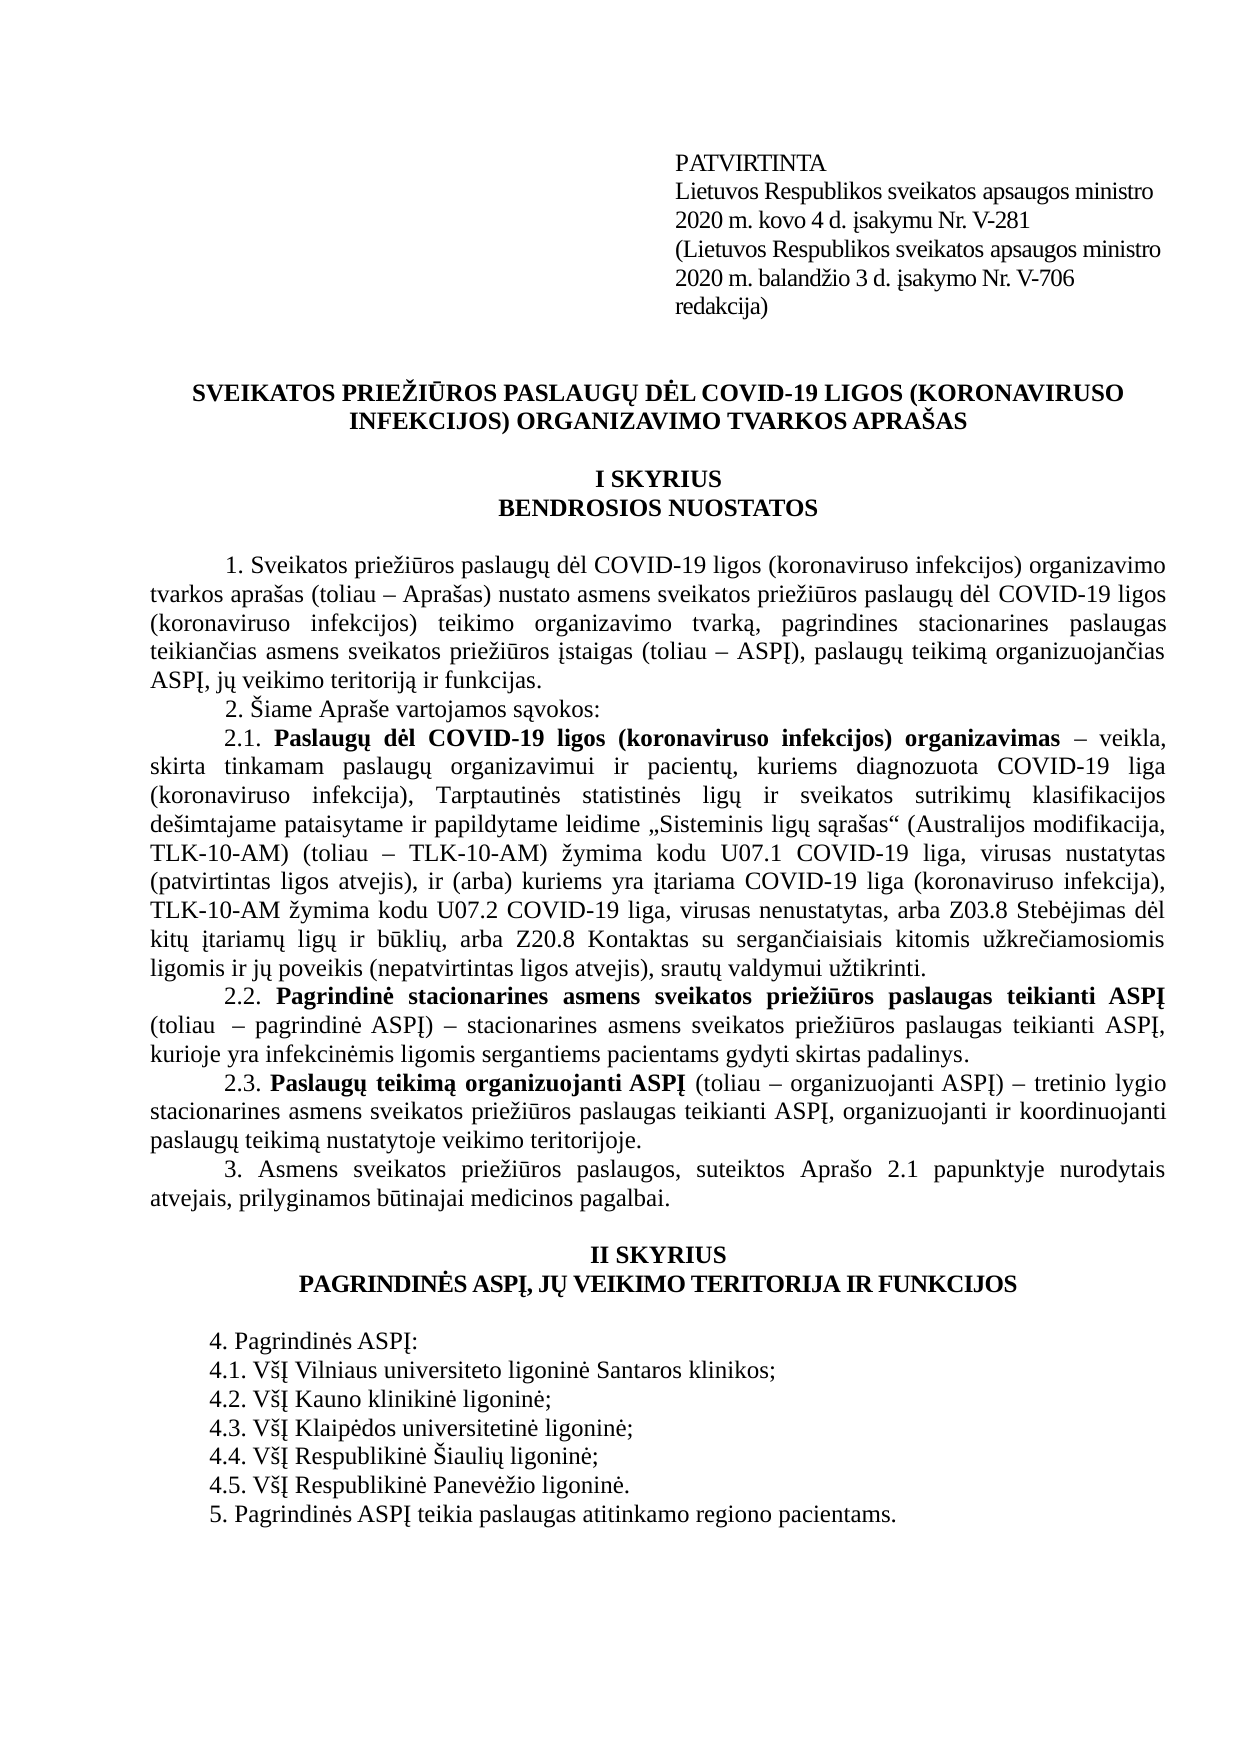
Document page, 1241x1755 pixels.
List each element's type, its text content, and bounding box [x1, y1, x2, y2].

text BENDROSIOS NUOSTATOS [150, 493, 1166, 521]
text 5. Pagrindinės ASPĮ teikia paslaugas atitinkamo regiono pacientams. [150, 1499, 1166, 1528]
text 4.5. VšĮ Respublikinė Panevėžio ligoninė. [150, 1470, 1166, 1499]
text 2.3. Paslaugų teikimą organizuojanti ASPĮ (toliau – organizuojanti ASPĮ) – tretinio lygio stacionarines asmens sveikatos priežiūros paslaugas teikianti ASPĮ, organizuojanti ir koordinuojanti paslaugų teikimą nustatytoje veikimo teritorijoje. [150, 1068, 1166, 1154]
text 1. Sveikatos priežiūros paslaugų dėl COVID-19 ligos (koronaviruso infekcijos) organizavimo tvarkos aprašas (toliau – Aprašas) nustato asmens sveikatos priežiūros paslaugų dėl COVID-19 ligos (koronaviruso infekcijos) teikimo organizavimo tvarką, pagrindines stacionarines paslaugas teikiančias asmens sveikatos priežiūros įstaigas (toliau – ASPĮ), paslaugų teikimą organizuojančias ASPĮ, jų veikimo teritoriją ir funkcijas. [150, 550, 1166, 694]
text 2020 m. balandžio 3 d. įsakymo Nr. V-706 [675, 263, 1166, 291]
text 4. Pagrindinės ASPĮ: [150, 1326, 1166, 1355]
text 4.1. VšĮ Vilniaus universiteto ligoninė Santaros klinikos; [150, 1355, 1166, 1384]
text 2.1. Paslaugų dėl COVID-19 ligos (koronaviruso infekcijos) organizavimas – veikla, skirta tinkamam paslaugų organizavimui ir pacientų, kuriems diagnozuota COVID-19 liga (koronaviruso infekcija), Tarptautinės statistinės ligų ir sveikatos sutrikimų klasifikacijos dešimtajame pataisytame ir papildytame leidime „Sisteminis ligų sąrašas“ (Australijos modifikacija, TLK-10-AM) (toliau – TLK-10-AM) žymima kodu U07.1 COVID-19 liga, virusas nustatytas (patvirtintas ligos atvejis), ir (arba) kuriems yra įtariama COVID-19 liga (koronaviruso infekcija), TLK-10-AM žymima kodu U07.2 COVID-19 liga, virusas nenustatytas, arba Z03.8 Stebėjimas dėl kitų įtariamų ligų ir būklių, arba Z20.8 Kontaktas su sergančiaisiais kitomis užkrečiamosiomis ligomis ir jų poveikis (nepatvirtintas ligos atvejis), srautų valdymui užtikrinti. [150, 723, 1166, 981]
text 3. Asmens sveikatos priežiūros paslaugos, suteiktos Aprašo 2.1 papunktyje nurodytais atvejais, prilyginamos būtinajai medicinos pagalbai. [150, 1154, 1166, 1211]
text Lietuvos Respublikos sveikatos apsaugos ministro [675, 176, 1166, 205]
text SVEIKATOS PRIEŽIŪROS PASLAUGŲ DĖL COVID-19 LIGOS (KORONAVIRUSO INFEKCIJOS) ORGANIZAVIMO TVARKOS APRAŠAS [150, 378, 1166, 435]
text 2. Šiame Apraše vartojamos sąvokos: [150, 694, 1166, 723]
text redakcija) [675, 291, 1166, 320]
text PAGRINDINĖS ASPĮ, JŲ VEIKIMO TERITORIJA IR FUNKCIJOS [150, 1269, 1166, 1298]
text I SKYRIUS [150, 464, 1166, 493]
text 4.4. VšĮ Respublikinė Šiaulių ligoninė; [150, 1441, 1166, 1470]
text 4.2. VšĮ Kauno klinikinė ligoninė; [150, 1384, 1166, 1413]
text 2.2. Pagrindinė stacionarines asmens sveikatos priežiūros paslaugas teikianti ASPĮ (toliau – pagrindinė ASPĮ) – stacionarines asmens sveikatos priežiūros paslaugas teikianti ASPĮ, kurioje yra infekcinėmis ligomis sergantiems pacientams gydyti skirtas padalinys. [150, 981, 1166, 1068]
text II SKYRIUS [150, 1240, 1166, 1269]
text PATVIRTINTA [675, 148, 1166, 176]
text 2020 m. kovo 4 d. įsakymu Nr. V-281 [675, 205, 1166, 234]
text (Lietuvos Respublikos sveikatos apsaugos ministro [675, 234, 1166, 263]
text 4.3. VšĮ Klaipėdos universitetinė ligoninė; [150, 1413, 1166, 1441]
